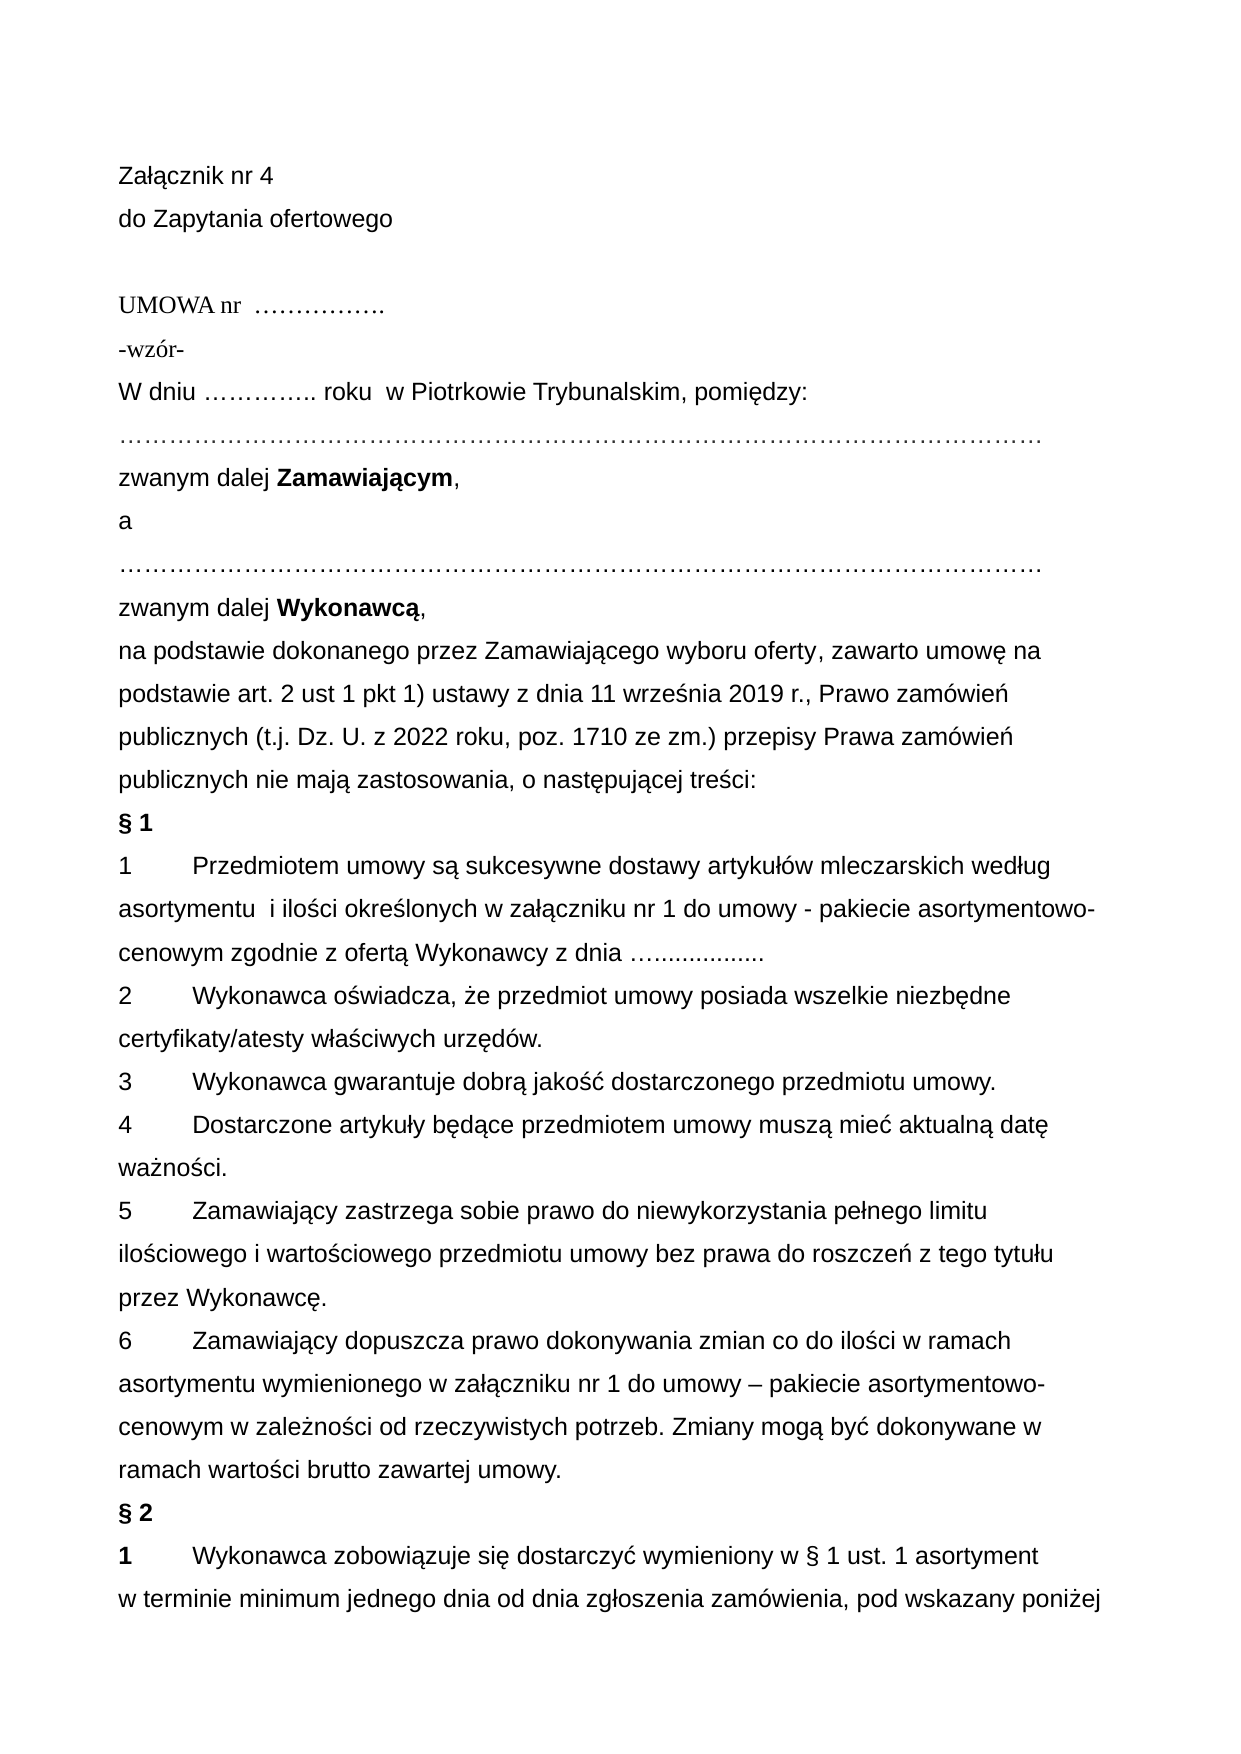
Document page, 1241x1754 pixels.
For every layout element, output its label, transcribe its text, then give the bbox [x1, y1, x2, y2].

text do Zapytania ofertowego [118, 204, 1122, 233]
list Dostarczone artykuły będące przedmiotem umowy muszą mieć aktualną datę ważności. [118, 1110, 1122, 1182]
list Przedmiotem umowy są sukcesywne dostawy artykułów mleczarskich według asortymentu i ilości określonych w załączniku nr 1 do umowy - pakiecie asortymentowo-cenowym zgodnie z ofertą Wykonawcy z dnia …................ [118, 851, 1122, 966]
text zwanym dalej Zamawiającym, [118, 463, 1122, 492]
text W dniu ………….. roku w Piotrkowie Trybunalskim, pomiędzy: [118, 377, 1122, 406]
text ………………………………………………………………………………………………… [118, 420, 1122, 449]
list Wykonawca zobowiązuje się dostarczyć wymieniony w § 1 ust. 1 asortyment w terminie minimum jednego dnia od dnia zgłoszenia zamówienia, pod wskazany poniżej [118, 1541, 1122, 1613]
list Wykonawca gwarantuje dobrą jakość dostarczonego przedmiotu umowy. [118, 1067, 1122, 1096]
list Zamawiający zastrzega sobie prawo do niewykorzystania pełnego limitu ilościowego i wartościowego przedmiotu umowy bez prawa do roszczeń z tego tytułu przez Wykonawcę. [118, 1196, 1122, 1311]
list -wzór- [118, 334, 1122, 362]
text zwanym dalej Wykonawcą, [118, 592, 1122, 621]
list Zamawiający dopuszcza prawo dokonywania zmian co do ilości w ramach asortymentu wymienionego w załączniku nr 1 do umowy – pakiecie asortymentowo-cenowym w zależności od rzeczywistych potrzeb. Zmiany mogą być dokonywane w ramach wartości brutto zawartej umowy. [118, 1326, 1122, 1484]
text ………………………………………………………………………………………………… [118, 549, 1122, 578]
text a [118, 506, 1122, 535]
text Załącznik nr 4 [118, 161, 1122, 190]
list UMOWA nr ……………. [118, 291, 1122, 319]
list Wykonawca oświadcza, że przedmiot umowy posiada wszelkie niezbędne certyfikaty/atesty właściwych urzędów. [118, 981, 1122, 1052]
text § 2 [118, 1498, 1122, 1527]
text na podstawie dokonanego przez Zamawiającego wyboru oferty, zawarto umowę na podstawie art. 2 ust 1 pkt 1) ustawy z dnia 11 września 2019 r., Prawo zamówień publicznych (t.j. Dz. U. z 2022 roku, poz. 1710 ze zm.) przepisy Prawa zamówień publicznych nie mają zastosowania, o następującej treści: [118, 636, 1122, 794]
text § 1 [118, 808, 1122, 837]
